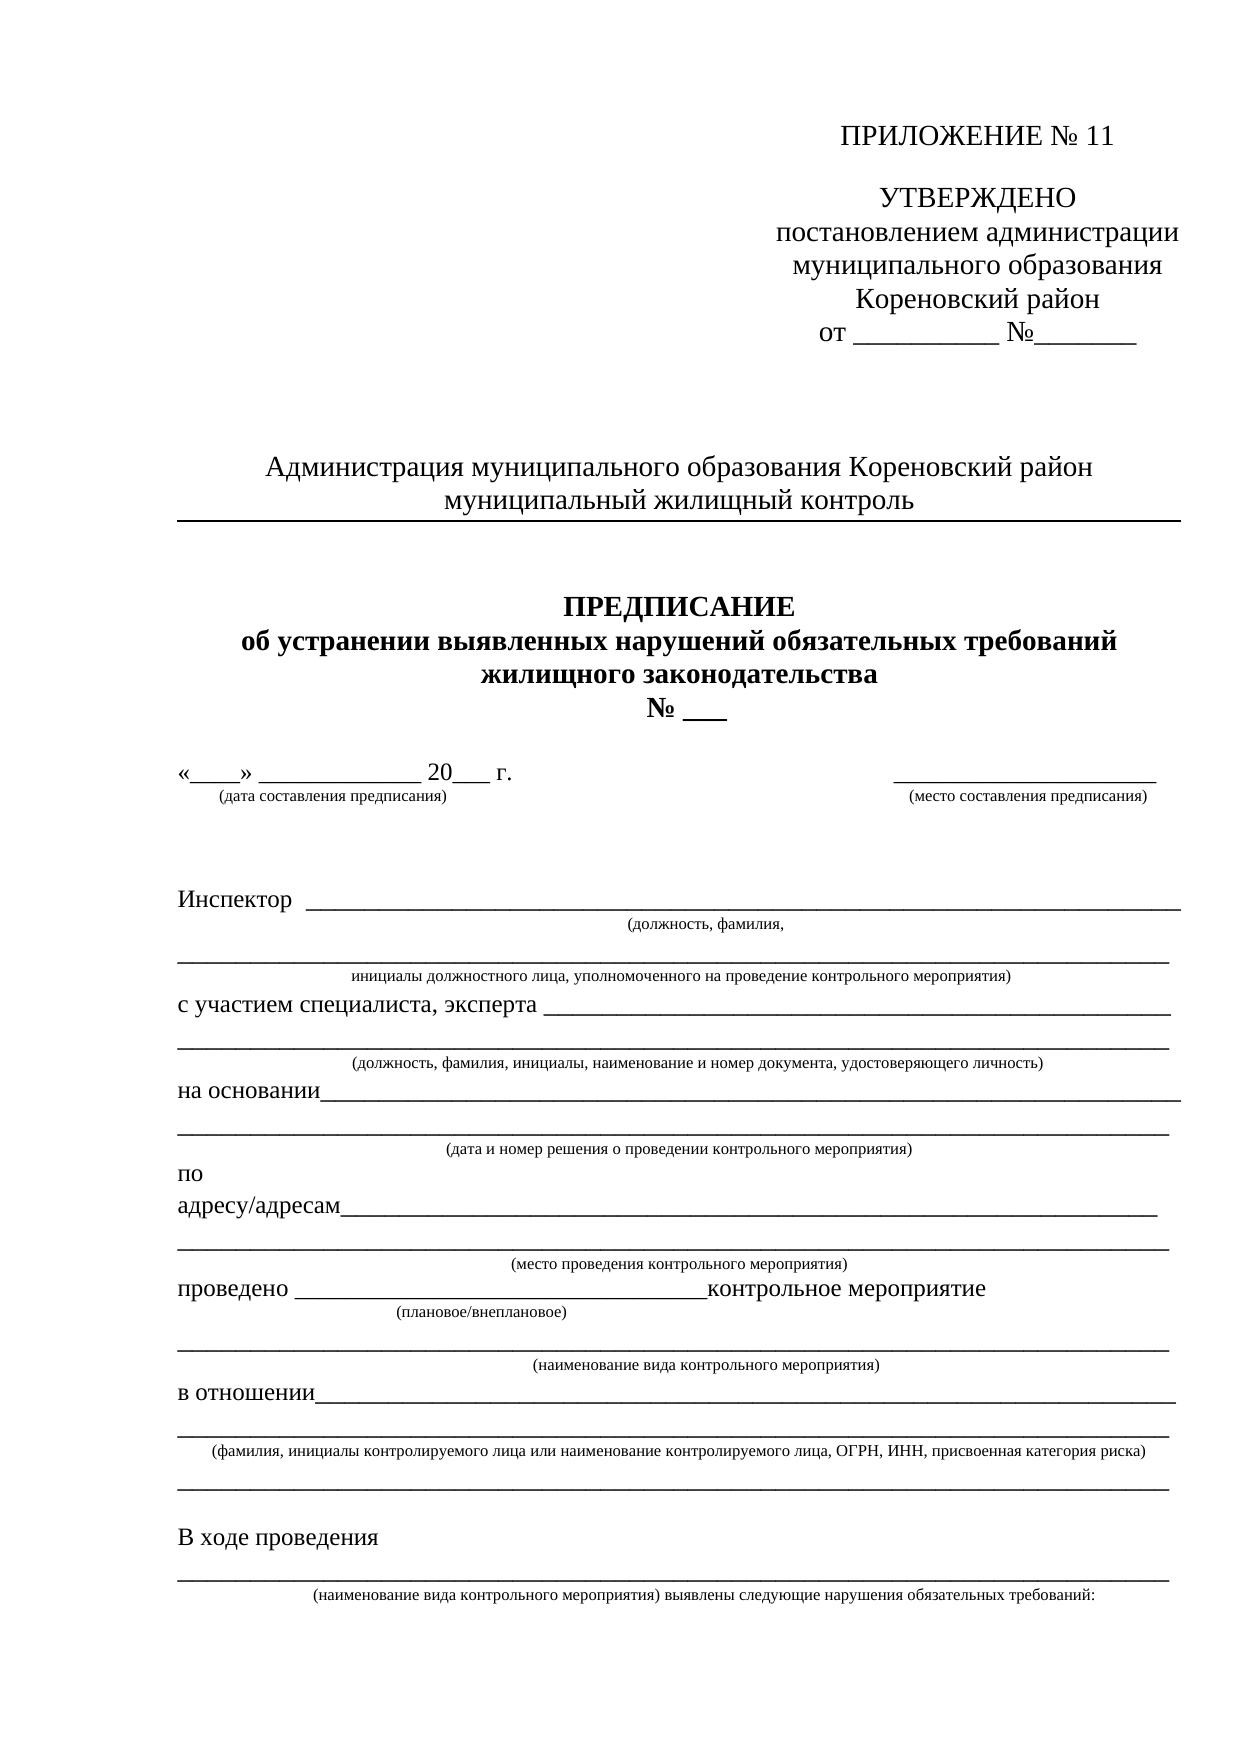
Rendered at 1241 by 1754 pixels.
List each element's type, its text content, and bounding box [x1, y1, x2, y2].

text «____» _____________ 20___ г. _____________________ [177, 757, 1181, 786]
text (должность, фамилия, инициалы, наименование и номер документа, удостоверяющего личность) [177, 1052, 1181, 1072]
text (наименование вида контрольного мероприятия) [177, 1354, 1181, 1373]
text ПРИЛОЖЕНИЕ № 11 [774, 118, 1181, 152]
text ____________________________________________________________________ [177, 1551, 1181, 1584]
text ____________________________________________________________________ [177, 933, 1181, 966]
text ____________________________________________________________________ [177, 1220, 1181, 1254]
text муниципальный жилищный контроль [177, 482, 1181, 520]
text (фамилия, инициалы контролируемого лица или наименование контролируемого лица, ОГРН, ИНН, присвоенная категория риска) [177, 1441, 1181, 1460]
text от __________ №_______ [774, 314, 1181, 348]
text (дата и номер решения о проведении контрольного мероприятия) [177, 1139, 1181, 1158]
text (наименование вида контрольного мероприятия) выявлены следующие нарушения обязательных требований: [177, 1584, 1181, 1603]
text ____________________________________________________________________ [177, 1321, 1181, 1354]
text Инспектор ____________________________________________________________ [177, 880, 1181, 913]
text УТВЕРЖДЕНО [774, 180, 1181, 214]
text проведено _________________________________контрольное мероприятие [177, 1273, 1181, 1302]
text ____________________________________________________________________ [177, 1407, 1181, 1441]
text об устранении выявленных нарушений обязательных требований [177, 623, 1181, 656]
text инициалы должностного лица, уполномоченного на проведение контрольного мероприятия) [177, 966, 1181, 985]
text (место проведения контрольного мероприятия) [177, 1254, 1181, 1273]
text ____________________________________________________________________ [177, 1460, 1181, 1493]
title ПРЕДПИСАНИЕ [177, 589, 1181, 623]
text В ходе проведения [177, 1522, 1181, 1551]
text (плановое/внеплановое) [177, 1302, 1181, 1321]
text с участием специалиста, эксперта ___________________________________________ [177, 985, 1181, 1019]
text ____________________________________________________________________ [177, 1105, 1181, 1139]
title № ___ [177, 690, 1181, 723]
text по адресу/адресам________________________________________________________ [177, 1158, 1181, 1220]
text (должность, фамилия, [177, 913, 1181, 933]
text (дата составления предписания) (место составления предписания) [177, 786, 1181, 805]
text постановлением администрации муниципального образования Кореновский район [774, 214, 1181, 314]
text в отношении___________________________________________________________ [177, 1373, 1181, 1407]
text ____________________________________________________________________ [177, 1019, 1181, 1052]
text Администрация муниципального образования Кореновский район [177, 449, 1181, 482]
text жилищного законодательства [177, 656, 1181, 690]
text на основании___________________________________________________________ [177, 1072, 1181, 1105]
